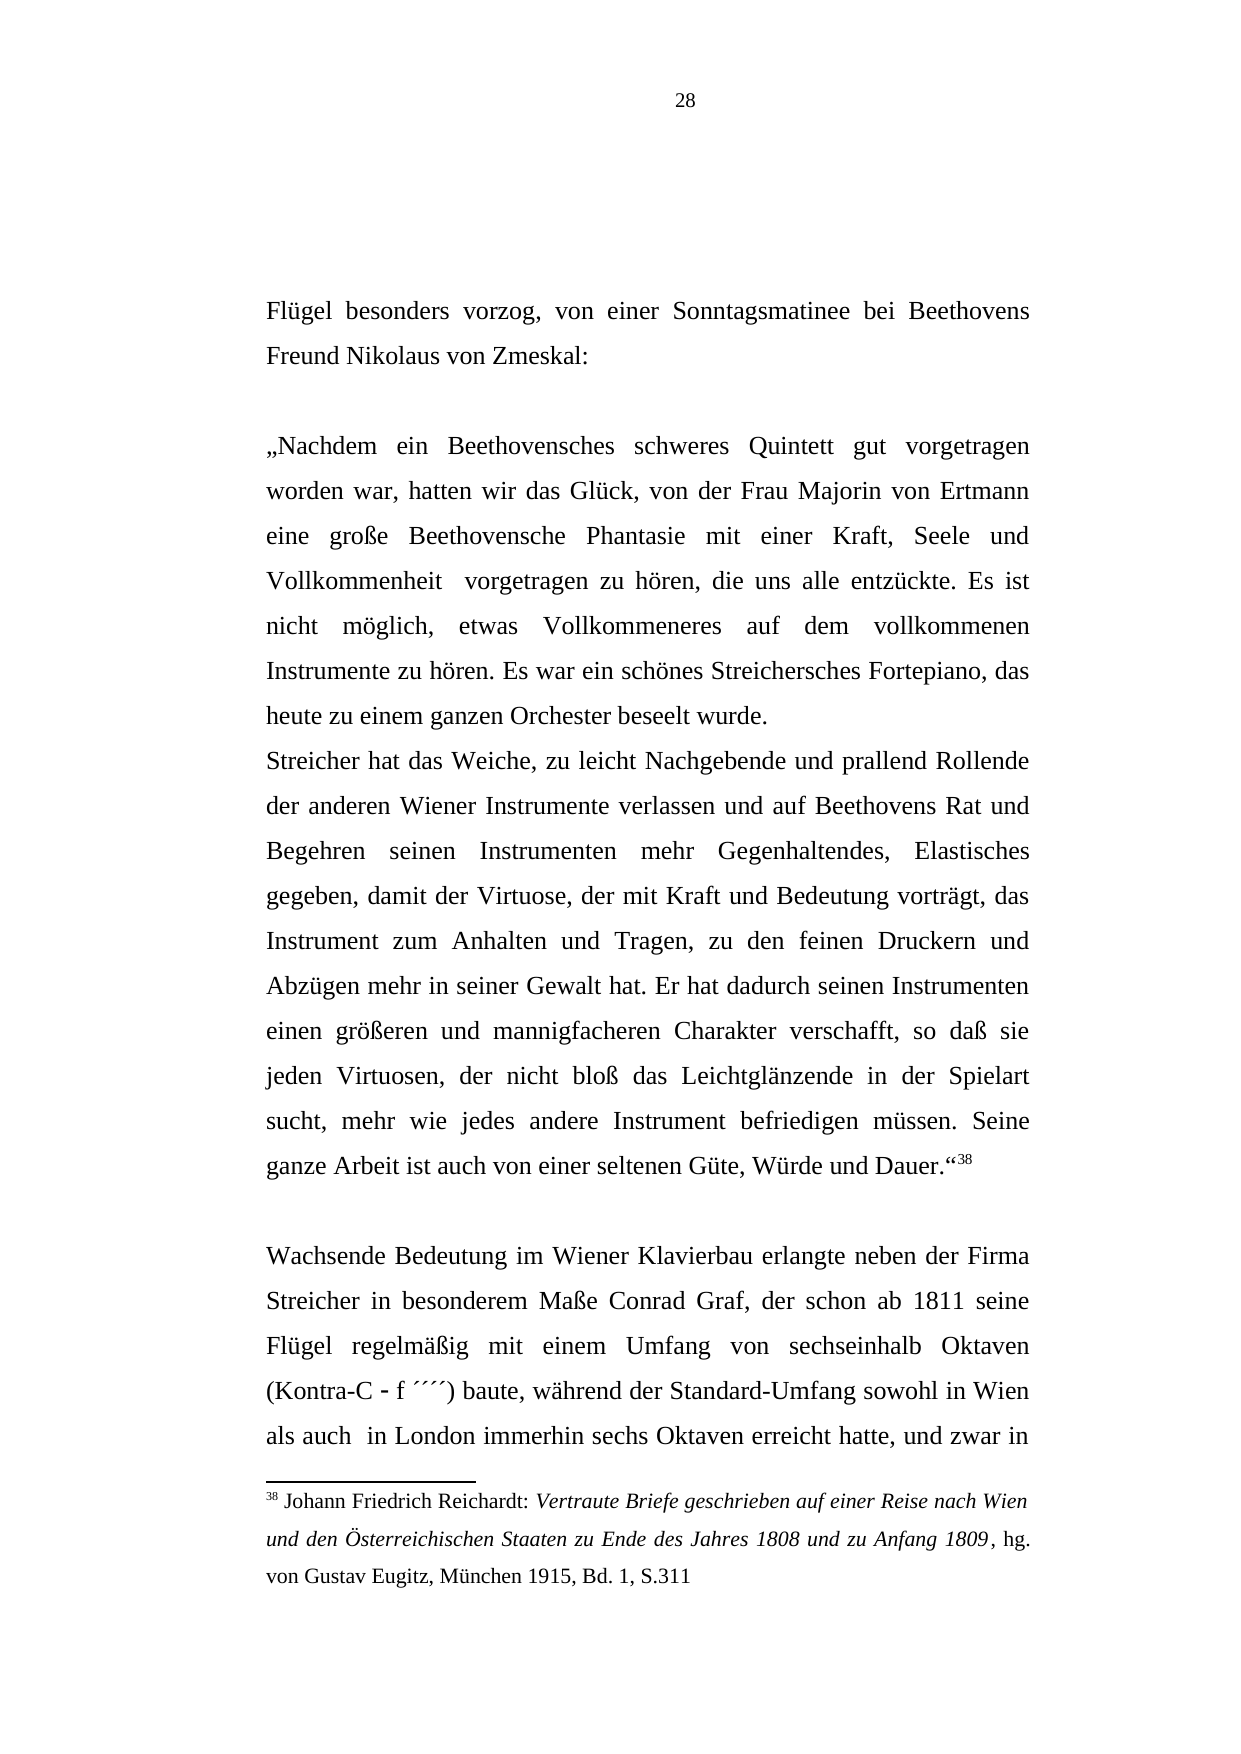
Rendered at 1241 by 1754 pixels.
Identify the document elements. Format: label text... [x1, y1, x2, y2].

text Johann Friedrich Reichardt: Vertraute Briefe geschrieben auf einer Reise nach Wien und den Österreichischen Staaten zu Ende des Jahres 1808 und zu Anfang 1809, hg. von Gustav Eugitz, München 1915, Bd. 1, S.311 [266, 1488, 1031, 1588]
text Flügel besonders vorzog, von einer Sonntagsmatinee bei Beethovens Freund Nikolaus von Zmeskal: [266, 295, 1031, 370]
text „Nachdem ein Beethovensches schweres Quintett gut vorgetragen worden war, hatten wir das Glück, von der Frau Majorin von Ertmann eine große Beethovensche Phantasie mit einer Kraft, Seele und Vollkommenheit vorgetragen zu hören, die uns alle entzückte. Es ist nicht möglich, etwas Vollkommeneres auf dem vollkommenen Instrumente zu hören. Es war ein schönes Streichersches Fortepiano, das heute zu einem ganzen Orchester beseelt wurde. [266, 430, 1031, 730]
text Wachsende Bedeutung im Wiener Klavierbau erlangte neben der Firma Streicher in besonderem Maße Conrad Graf, der schon ab 1811 seine Flügel regelmäßig mit einem Umfang von sechseinhalb Oktaven (Kontra-C  f ´´´´) baute, während der Standard-Umfang sowohl in Wien als auch in London immerhin sechs Oktaven erreicht hatte, und zwar in [266, 1240, 1031, 1450]
text Streicher hat das Weiche, zu leicht Nachgebende und prallend Rollende der anderen Wiener Instrumente verlassen und auf Beethovens Rat und Begehren seinen Instrumenten mehr Gegenhaltendes, Elastisches gegeben, damit der Virtuose, der mit Kraft und Bedeutung vorträgt, das Instrument zum Anhalten und Tragen, zu den feinen Druckern und Abzügen mehr in seiner Gewalt hat. Er hat dadurch seinen Instrumenten einen größeren und mannigfacheren Charakter verschafft, so daß sie jeden Virtuosen, der nicht bloß das Leichtglänzende in der Spielart sucht, mehr wie jedes andere Instrument befriedigen müssen. Seine ganze Arbeit ist auch von einer seltenen Güte, Würde und Dauer.“ [266, 745, 1031, 1180]
